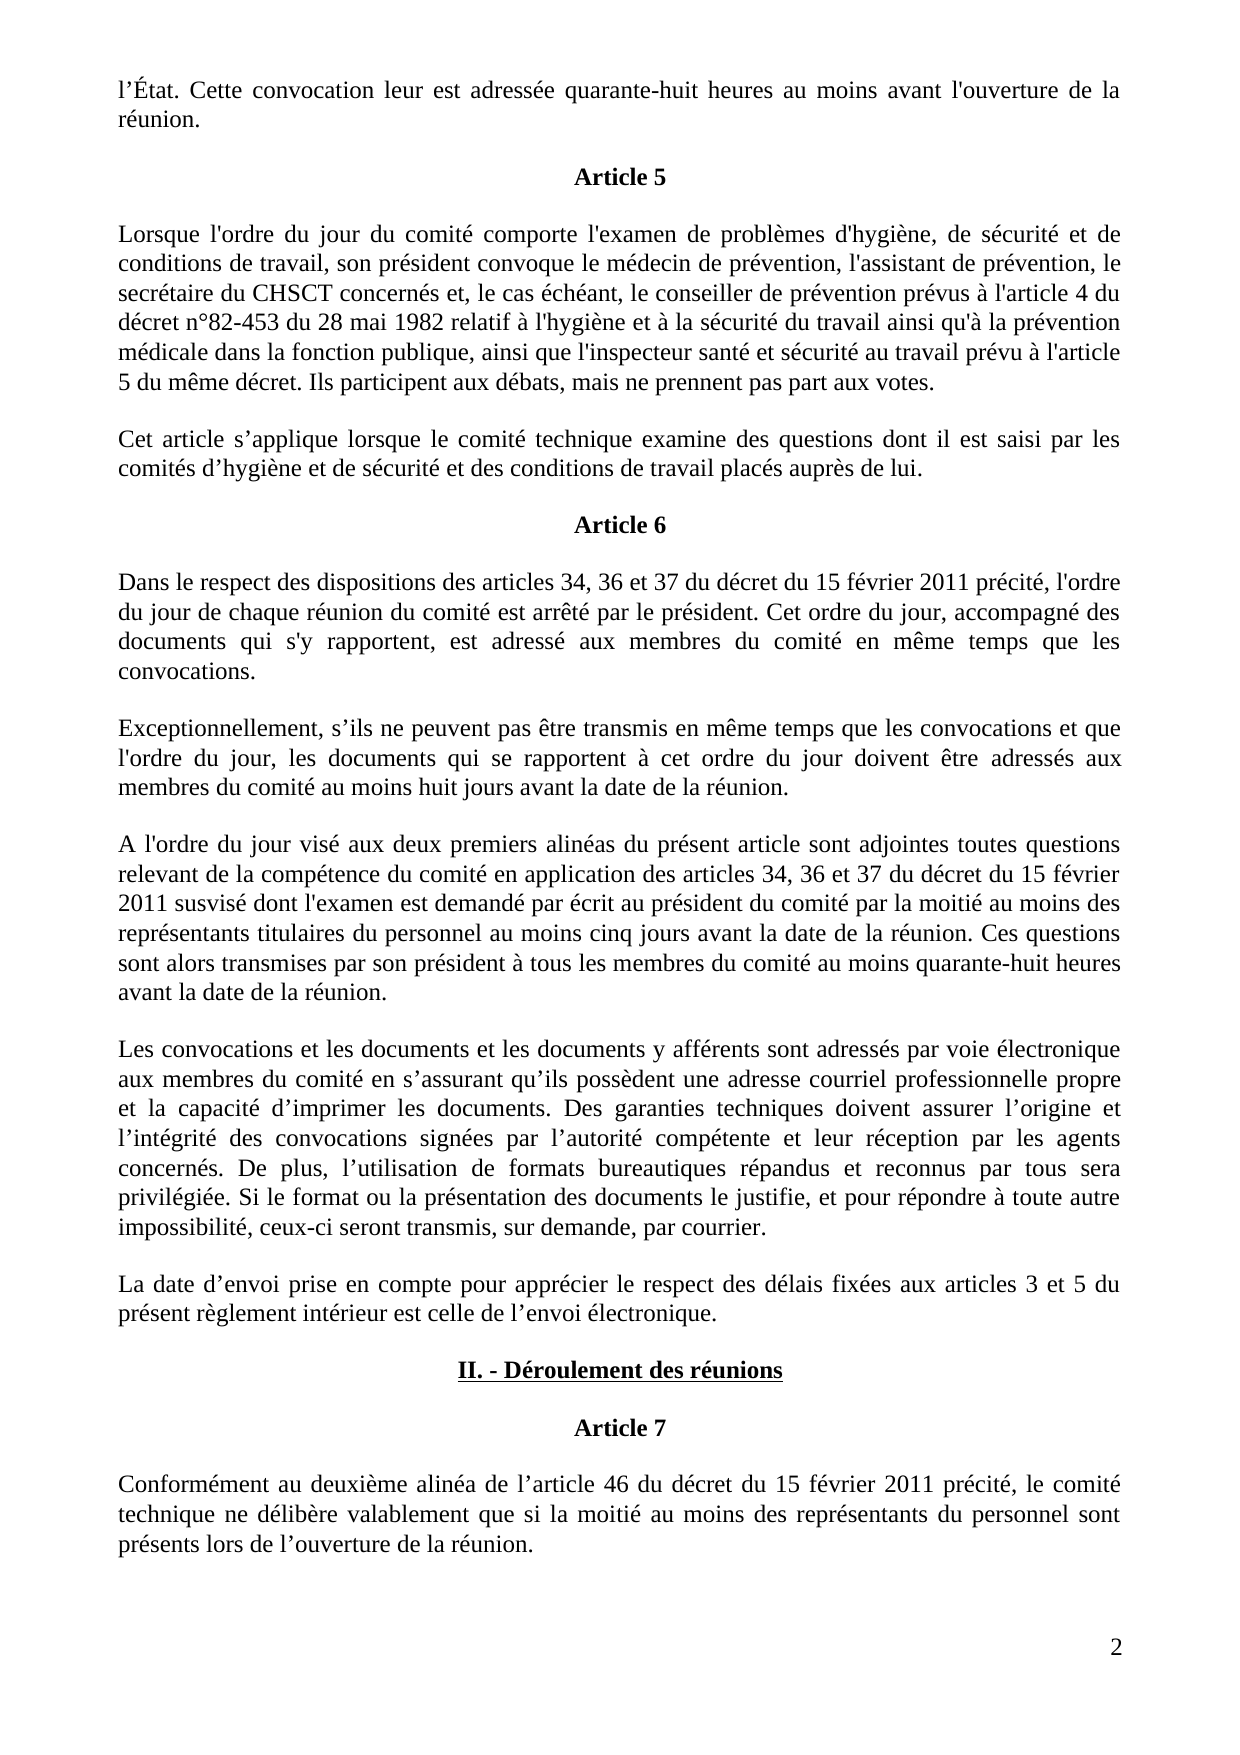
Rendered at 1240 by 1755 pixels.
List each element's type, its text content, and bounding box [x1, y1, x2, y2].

text Dans le respect des dispositions des articles 34, 36 et 37 du décret du 15 février 2011 précité, l'ordre du jour de chaque réunion du comité est arrêté par le président. Cet ordre du jour, accompagné des documents qui s'y rapportent, est adressé aux membres du comité en même temps que les convocations. [118, 567, 1122, 685]
subtitle Article 6 [118, 510, 1122, 539]
text Cet article s’applique lorsque le comité technique examine des questions dont il est saisi par les comités d’hygiène et de sécurité et des conditions de travail placés auprès de lui. [118, 424, 1122, 482]
subtitle Article 7 [118, 1413, 1122, 1441]
text La date d’envoi prise en compte pour apprécier le respect des délais fixées aux articles 3 et 5 du présent règlement intérieur est celle de l’envoi électronique. [118, 1269, 1122, 1327]
text Lorsque l'ordre du jour du comité comporte l'examen de problèmes d'hygiène, de sécurité et de conditions de travail, son président convoque le médecin de prévention, l'assistant de prévention, le secrétaire du CHSCT concernés et, le cas échéant, le conseiller de prévention prévus à l'article 4 du décret n°82-453 du 28 mai 1982 relatif à l'hygiène et à la sécurité du travail ainsi qu'à la prévention médicale dans la fonction publique, ainsi que l'inspecteur santé et sécurité au travail prévu à l'article 5 du même décret. Ils participent aux débats, mais ne prennent pas part aux votes. [118, 219, 1122, 395]
text l’État. Cette convocation leur est adressée quarante-huit heures au moins avant l'ouverture de la réunion. [118, 75, 1122, 133]
subtitle Article 5 [118, 162, 1122, 190]
text II. - Déroulement des réunions [118, 1356, 1122, 1384]
text A l'ordre du jour visé aux deux premiers alinéas du présent article sont adjointes toutes questions relevant de la compétence du comité en application des articles 34, 36 et 37 du décret du 15 février 2011 susvisé dont l'examen est demandé par écrit au président du comité par la moitié au moins des représentants titulaires du personnel au moins cinq jours avant la date de la réunion. Ces questions sont alors transmises par son président à tous les membres du comité au moins quarante-huit heures avant la date de la réunion. [118, 829, 1122, 1006]
text Exceptionnellement, s’ils ne peuvent pas être transmis en même temps que les convocations et que l'ordre du jour, les documents qui se rapportent à cet ordre du jour doivent être adressés aux membres du comité au moins huit jours avant la date de la réunion. [118, 713, 1122, 801]
text Conformément au deuxième alinéa de l’article 46 du décret du 15 février 2011 précité, le comité technique ne délibère valablement que si la moitié au moins des représentants du personnel sont présents lors de l’ouverture de la réunion. [118, 1469, 1122, 1557]
text Les convocations et les documents et les documents y afférents sont adressés par voie électronique aux membres du comité en s’assurant qu’ils possèdent une adresse courriel professionnelle propre et la capacité d’imprimer les documents. Des garanties techniques doivent assurer l’origine et l’intégrité des convocations signées par l’autorité compétente et leur réception par les agents concernés. De plus, l’utilisation de formats bureautiques répandus et reconnus par tous sera privilégiée. Si le format ou la présentation des documents le justifie, et pour répondre à toute autre impossibilité, ceux-ci seront transmis, sur demande, par courrier. [118, 1034, 1122, 1241]
